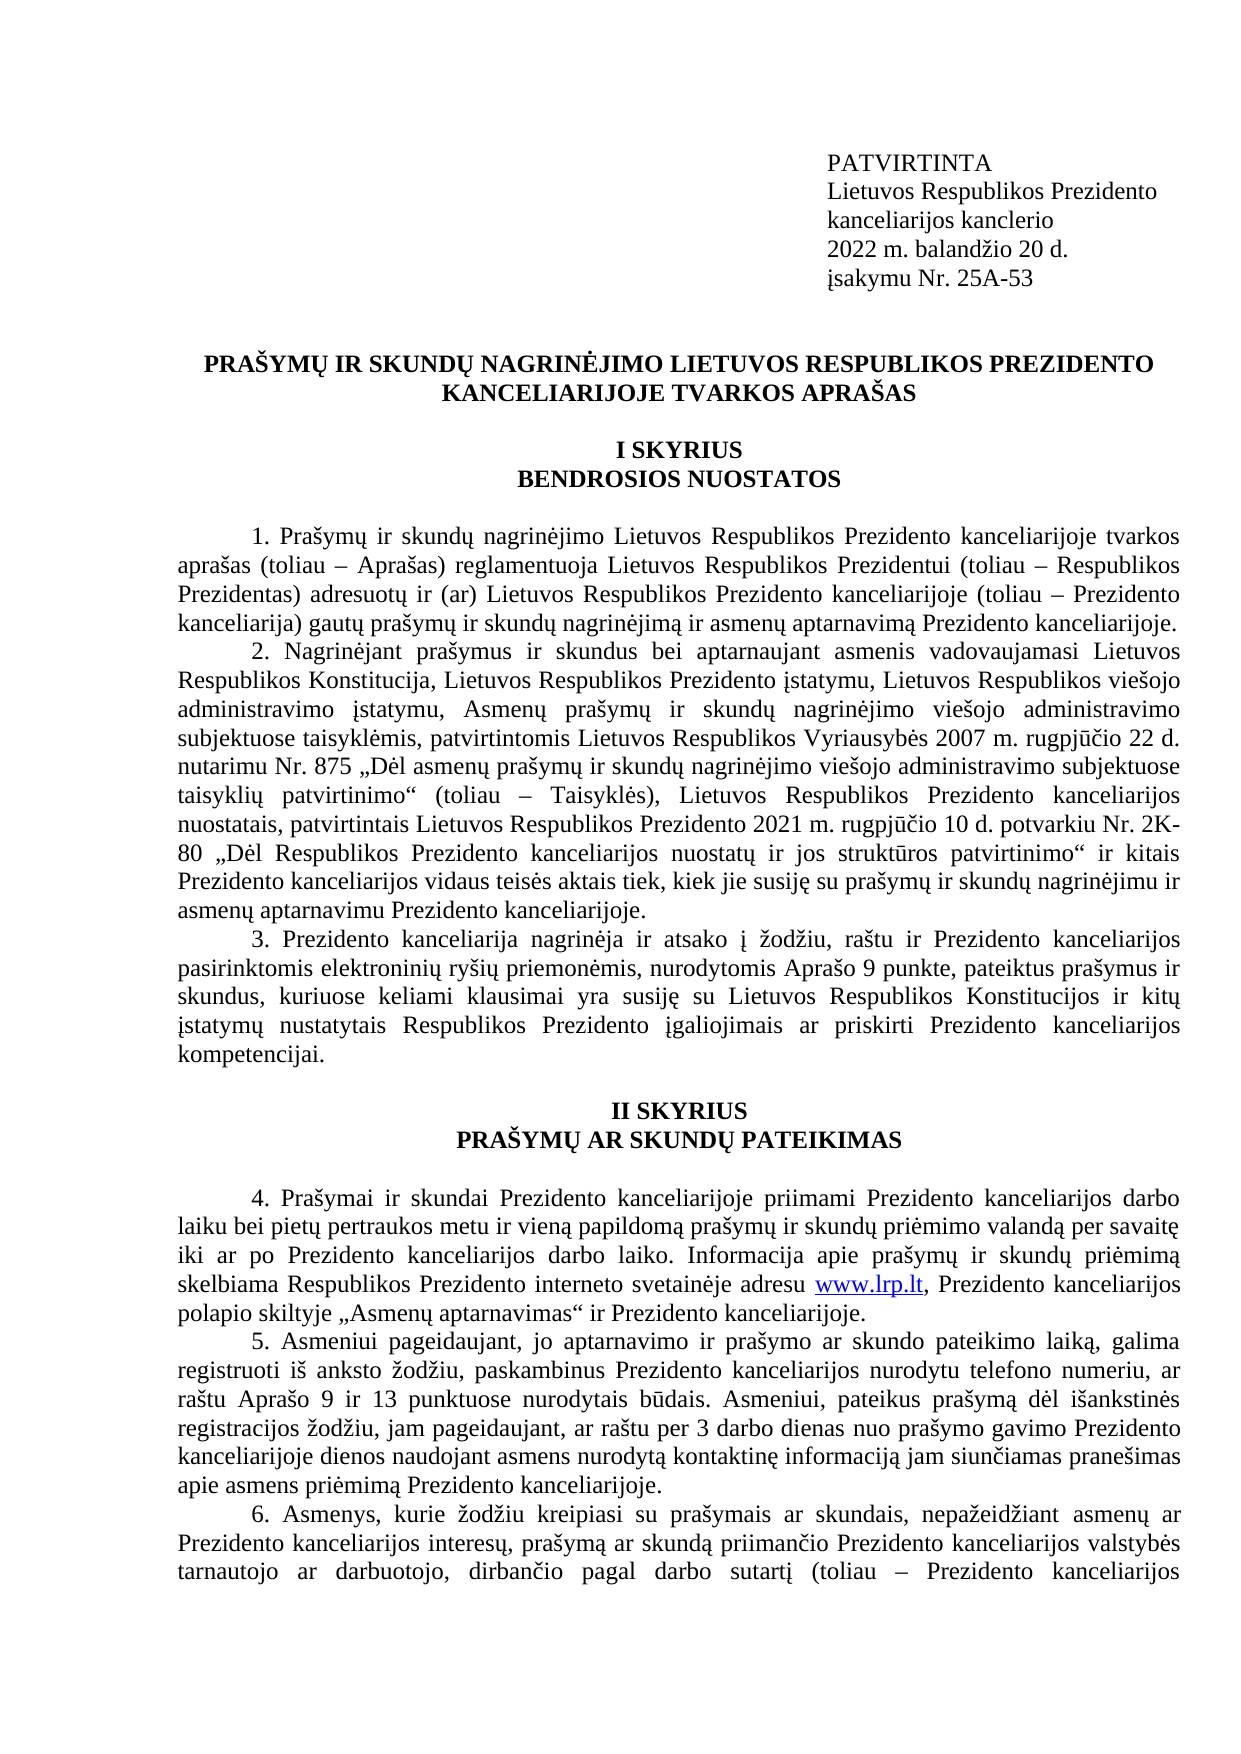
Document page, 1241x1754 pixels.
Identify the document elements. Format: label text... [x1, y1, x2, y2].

text 5. Asmeniui pageidaujant, jo aptarnavimo ir prašymo ar skundo pateikimo laiką, galima registruoti iš anksto žodžiu, paskambinus Prezidento kanceliarijos nurodytu telefono numeriu, ar raštu Aprašo 9 ir 13 punktuose nurodytais būdais. Asmeniui, pateikus prašymą dėl išankstinės registracijos žodžiu, jam pageidaujant, ar raštu per 3 darbo dienas nuo prašymo gavimo Prezidento kanceliarijoje dienos naudojant asmens nurodytą kontaktinę informaciją jam siunčiamas pranešimas apie asmens priėmimą Prezidento kanceliarijoje. [177, 1326, 1181, 1499]
text PRAŠYMŲ AR SKUNDŲ PATEIKIMAS [177, 1125, 1181, 1154]
text II SKYRIUS [177, 1096, 1181, 1125]
text I SKYRIUS [177, 435, 1181, 464]
text 2022 m. balandžio 20 d. [177, 234, 1181, 263]
text 3. Prezidento kanceliarija nagrinėja ir atsako į žodžiu, raštu ir Prezidento kanceliarijos pasirinktomis elektroninių ryšių priemonėmis, nurodytomis Aprašo 9 punkte, pateiktus prašymus ir skundus, kuriuose keliami klausimai yra susiję su Lietuvos Respublikos Konstitucijos ir kitų įstatymų nustatytais Respublikos Prezidento įgaliojimais ar priskirti Prezidento kanceliarijos kompetencijai. [177, 924, 1181, 1068]
text kanceliarijos kanclerio [177, 205, 1181, 234]
text PRAŠYMŲ IR SKUNDŲ NAGRINĖJIMO LIETUVOS RESPUBLIKOS PREZIDENTO KANCELIARIJOJE TVARKOS APRAŠAS [177, 349, 1181, 406]
text 2. Nagrinėjant prašymus ir skundus bei aptarnaujant asmenis vadovaujamasi Lietuvos Respublikos Konstitucija, Lietuvos Respublikos Prezidento įstatymu, Lietuvos Respublikos viešojo administravimo įstatymu, Asmenų prašymų ir skundų nagrinėjimo viešojo administravimo subjektuose taisyklėmis, patvirtintomis Lietuvos Respublikos Vyriausybės 2007 m. rugpjūčio 22 d. nutarimu Nr. 875 „Dėl asmenų prašymų ir skundų nagrinėjimo viešojo administravimo subjektuose taisyklių patvirtinimo“ (toliau – Taisyklės), Lietuvos Respublikos Prezidento kanceliarijos nuostatais, patvirtintais Lietuvos Respublikos Prezidento 2021 m. rugpjūčio 10 d. potvarkiu Nr. 2K-80 „Dėl Respublikos Prezidento kanceliarijos nuostatų ir jos struktūros patvirtinimo“ ir kitais Prezidento kanceliarijos vidaus teisės aktais tiek, kiek jie susiję su prašymų ir skundų nagrinėjimu ir asmenų aptarnavimu Prezidento kanceliarijoje. [177, 636, 1181, 924]
text 4. Prašymai ir skundai Prezidento kanceliarijoje priimami Prezidento kanceliarijos darbo laiku bei pietų pertraukos metu ir vieną papildomą prašymų ir skundų priėmimo valandą per savaitę iki ar po Prezidento kanceliarijos darbo laiko. Informacija apie prašymų ir skundų priėmimą skelbiama Respublikos Prezidento interneto svetainėje adresu www.lrp.lt, Prezidento kanceliarijos polapio skiltyje „Asmenų aptarnavimas“ ir Prezidento kanceliarijoje. [177, 1183, 1181, 1326]
text BENDROSIOS NUOSTATOS [177, 464, 1181, 493]
text įsakymu Nr. 25A-53 [177, 263, 1181, 291]
text Lietuvos Respublikos Prezidento [177, 176, 1181, 205]
text 1. Prašymų ir skundų nagrinėjimo Lietuvos Respublikos Prezidento kanceliarijoje tvarkos aprašas (toliau – Aprašas) reglamentuoja Lietuvos Respublikos Prezidentui (toliau – Respublikos Prezidentas) adresuotų ir (ar) Lietuvos Respublikos Prezidento kanceliarijoje (toliau – Prezidento kanceliarija) gautų prašymų ir skundų nagrinėjimą ir asmenų aptarnavimą Prezidento kanceliarijoje. [177, 521, 1181, 636]
text PATVIRTINTA [177, 148, 1181, 176]
text 6. Asmenys, kurie žodžiu kreipiasi su prašymais ar skundais, nepažeidžiant asmenų ar Prezidento kanceliarijos interesų, prašymą ar skundą priimančio Prezidento kanceliarijos valstybės tarnautojo ar darbuotojo, dirbančio pagal darbo sutartį (toliau – Prezidento kanceliarijos [177, 1499, 1181, 1585]
